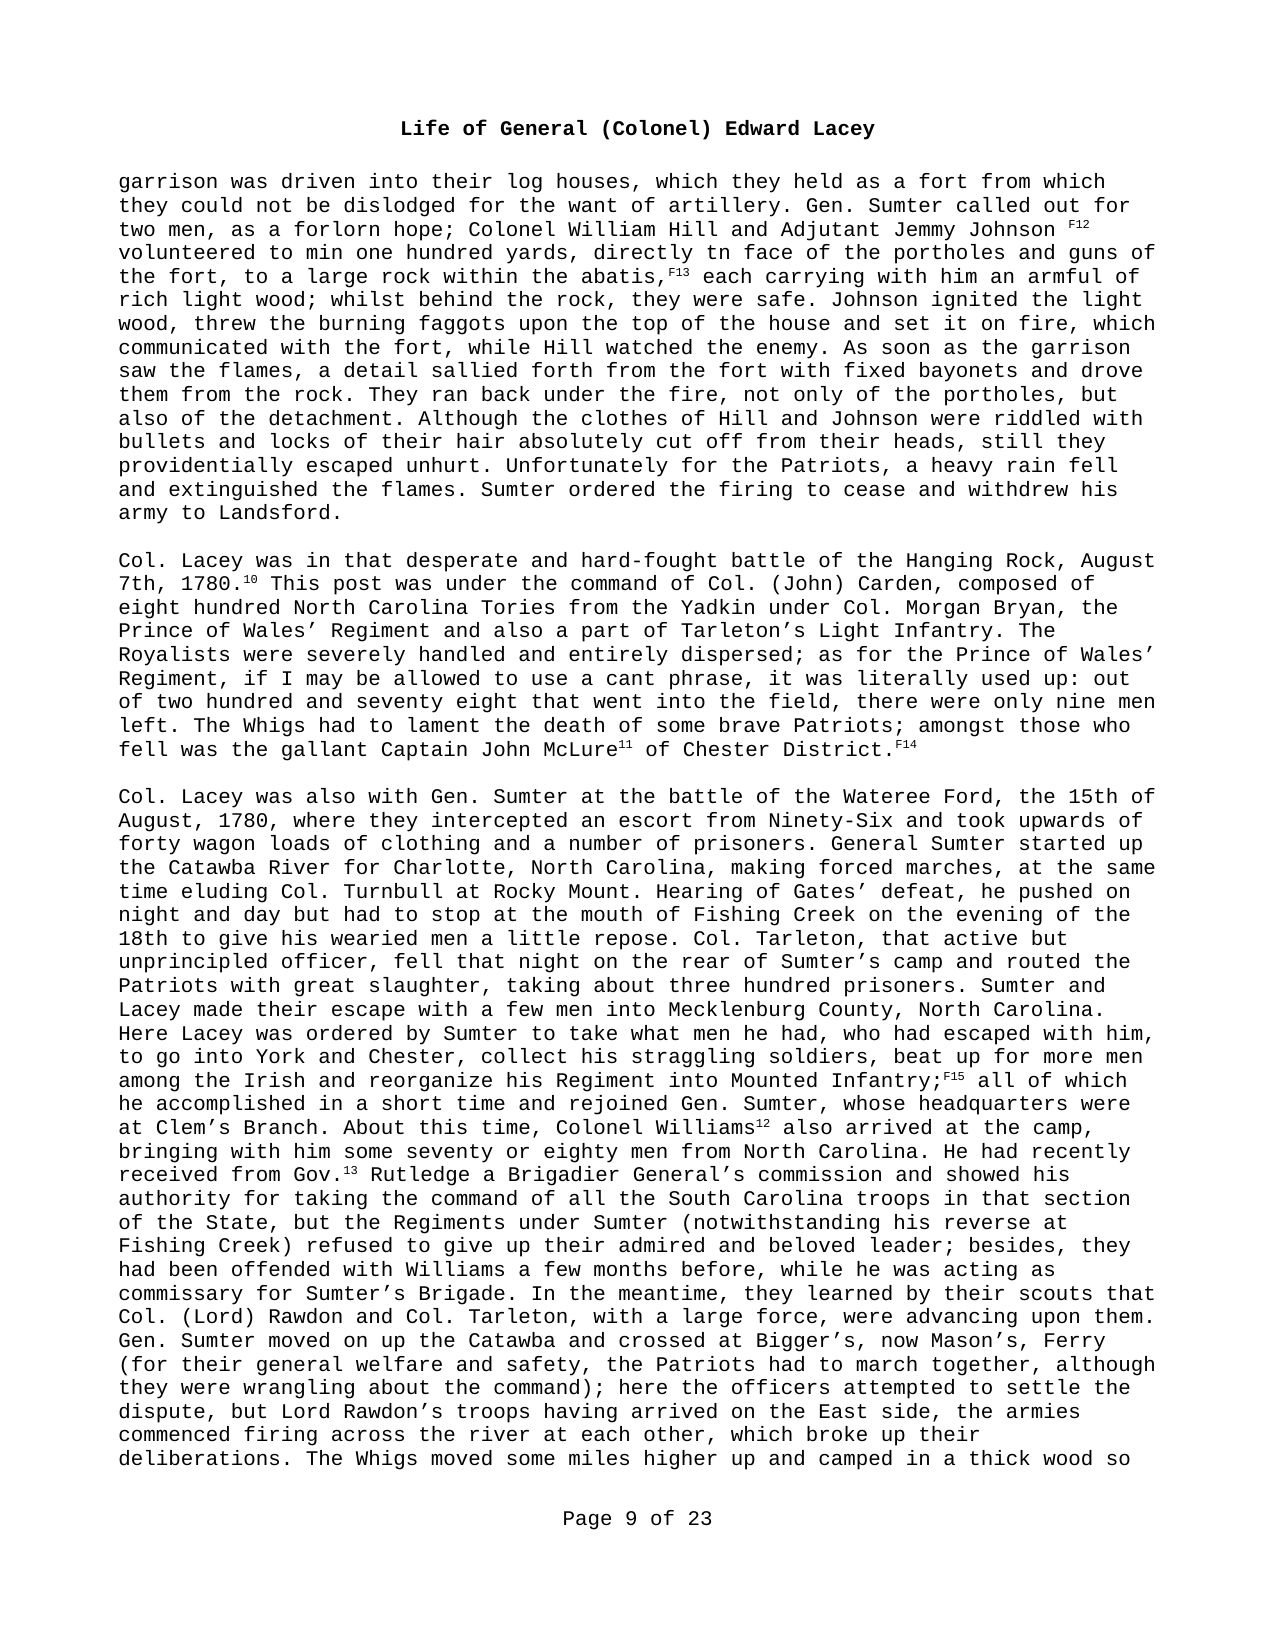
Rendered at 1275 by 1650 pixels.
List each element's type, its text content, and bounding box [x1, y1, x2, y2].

text garrison was driven into their log houses, which they held as a fort from which they could not be dislodged for the want of artillery. Gen. Sumter called out for two men, as a forlorn hope; Colonel William Hill and Adjutant Jemmy Johnson F12 volunteered to min one hundred yards, directly tn face of the portholes and guns of the fort, to a large rock within the abatis,F13 each carrying with him an armful of rich light wood; whilst behind the rock, they were safe. Johnson ignited the light wood, threw the burning faggots upon the top of the house and set it on fire, which communicated with the fort, while Hill watched the enemy. As soon as the garrison saw the flames, a detail sallied forth from the fort with fixed bayonets and drove them from the rock. They ran back under the fire, not only of the portholes, but also of the detachment. Although the clothes of Hill and Johnson were riddled with bullets and locks of their hair absolutely cut off from their heads, still they providentially escaped unhurt. Unfortunately for the Patriots, a heavy rain fell and extinguished the flames. Sumter ordered the firing to cease and withdrew his army to Landsford. [118, 171, 1157, 526]
text Col. Lacey was also with Gen. Sumter at the battle of the Wateree Ford, the 15th of August, 1780, where they intercepted an escort from Ninety-Six and took upwards of forty wagon loads of clothing and a number of prisoners. General Sumter started up the Catawba River for Charlotte, North Carolina, making forced marches, at the same time eluding Col. Turnbull at Rocky Mount. Hearing of Gates’ defeat, he pushed on night and day but had to stop at the mouth of Fishing Creek on the evening of the 18th to give his wearied men a little repose. Col. Tarleton, that active but unprincipled officer, fell that night on the rear of Sumter’s camp and routed the Patriots with great slaughter, taking about three hundred prisoners. Sumter and Lacey made their escape with a few men into Mecklenburg County, North Carolina. Here Lacey was ordered by Sumter to take what men he had, who had escaped with him, to go into York and Chester, collect his straggling soldiers, beat up for more men among the Irish and reorganize his Regiment into Mounted Infantry;F15 all of which he accomplished in a short time and rejoined Gen. Sumter, whose headquarters were at Clem’s Branch. About this time, Colonel Williams12 also arrived at the camp, bringing with him some seventy or eighty men from North Carolina. He had recently received from Gov.13 Rutledge a Brigadier General’s commission and showed his authority for taking the command of all the South Carolina troops in that section of the State, but the Regiments under Sumter (notwithstanding his reverse at Fishing Creek) refused to give up their admired and beloved leader; besides, they had been offended with Williams a few months before, while he was acting as commissary for Sumter’s Brigade. In the meantime, they learned by their scouts that Col. (Lord) Rawdon and Col. Tarleton, with a large force, were advancing upon them. Gen. Sumter moved on up the Catawba and crossed at Bigger’s, now Mason’s, Ferry (for their general welfare and safety, the Patriots had to march together, although they were wrangling about the command); here the officers attempted to settle the dispute, but Lord Rawdon’s troops having arrived on the East side, the armies commenced firing across the river at each other, which broke up their deliberations. The Whigs moved some miles higher up and camped in a thick wood so [118, 786, 1157, 1472]
text Col. Lacey was in that desperate and hard-fought battle of the Hanging Rock, August 7th, 1780.10 This post was under the command of Col. (John) Carden, composed of eight hundred North Carolina Tories from the Yadkin under Col. Morgan Bryan, the Prince of Wales’ Regiment and also a part of Tarleton’s Light Infantry. The Royalists were severely handled and entirely dispersed; as for the Prince of Wales’ Regiment, if I may be allowed to use a cant phrase, it was literally used up: out of two hundred and seventy eight that went into the field, there were only nine men left. The Whigs had to lament the death of some brave Patriots; amongst those who fell was the gallant Captain John McLure11 of Chester District.F14 [118, 549, 1157, 762]
